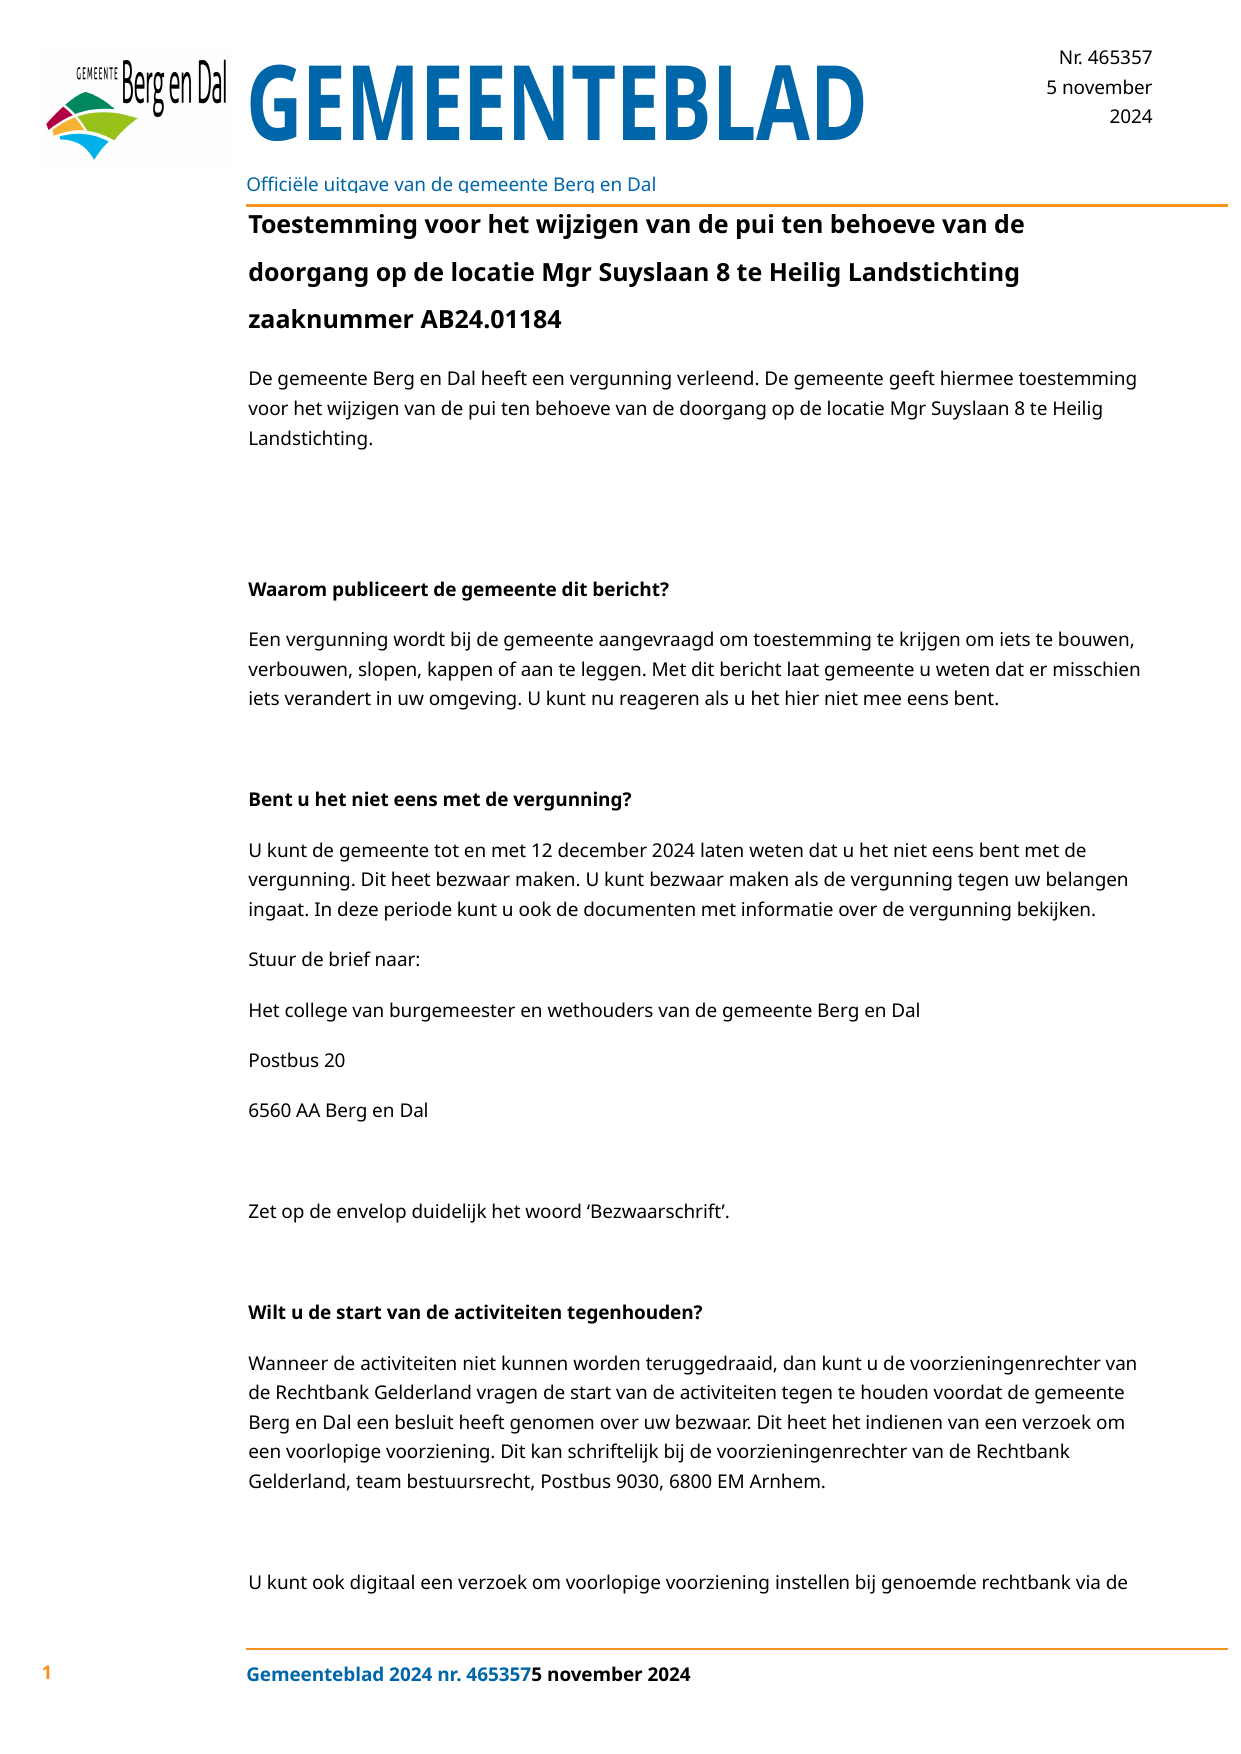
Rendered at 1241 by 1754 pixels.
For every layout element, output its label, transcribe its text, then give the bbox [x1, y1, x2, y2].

text U kunt ook digitaal een verzoek om voorlopige voorziening instellen bij genoemde rechtbank via de [248, 1569, 1152, 1594]
text Postbus 20 [248, 1047, 1152, 1073]
text Bent u het niet eens met de vergunning? [248, 786, 1152, 812]
text De gemeente Berg en Dal heeft een vergunning verleend. De gemeente geeft hiermee toestemming voor het wijzigen van de pui ten behoeve van de doorgang op de locatie Mgr Suyslaan 8 te Heilig Landstichting. [248, 366, 1152, 450]
picture [41, 47, 231, 172]
text Wilt u de start van de activiteiten tegenhouden? [248, 1299, 1152, 1325]
text Wanneer de activiteiten niet kunnen worden teruggedraaid, dan kunt u de voorzieningenrechter van de Rechtbank Gelderland vragen de start van de activiteiten tegen te houden voordat de gemeente Berg en Dal een besluit heeft genomen over uw bezwaar. Dit heet het indienen van een verzoek om een voorlopige voorziening. Dit kan schriftelijk bij de voorzieningenrechter van de Rechtbank Gelderland, team bestuursrecht, Postbus 9030, 6800 EM Arnhem. [248, 1350, 1152, 1494]
text 6560 AA Berg en Dal [248, 1098, 1152, 1123]
text U kunt de gemeente tot en met 12 december 2024 laten weten dat u het niet eens bent met de vergunning. Dit heet bezwaar maken. U kunt bezwaar maken als de vergunning tegen uw belangen ingaat. In deze periode kunt u ook de documenten met informatie over de vergunning bekijken. [248, 837, 1152, 922]
text Waarom publiceert de gemeente dit bericht? [248, 576, 1152, 602]
text Een vergunning wordt bij de gemeente aangevraagd om toestemming te krijgen om iets te bouwen, verbouwen, slopen, kappen of aan te leggen. Met dit bericht laat gemeente u weten dat er misschien iets verandert in uw omgeving. U kunt nu reageren als u het hier niet mee eens bent. [248, 626, 1152, 711]
text Stuur de brief naar: [248, 946, 1152, 972]
text Het college van burgemeester en wethouders van de gemeente Berg en Dal [248, 997, 1152, 1022]
text Zet op de envelop duidelijk het woord ‘Bezwaarschrift’. [248, 1198, 1152, 1224]
text Toestemming voor het wijzigen van de pui ten behoeve van de doorgang op de locatie Mgr Suyslaan 8 te Heilig Landstichting zaaknummer AB24.01184 [248, 207, 1152, 336]
